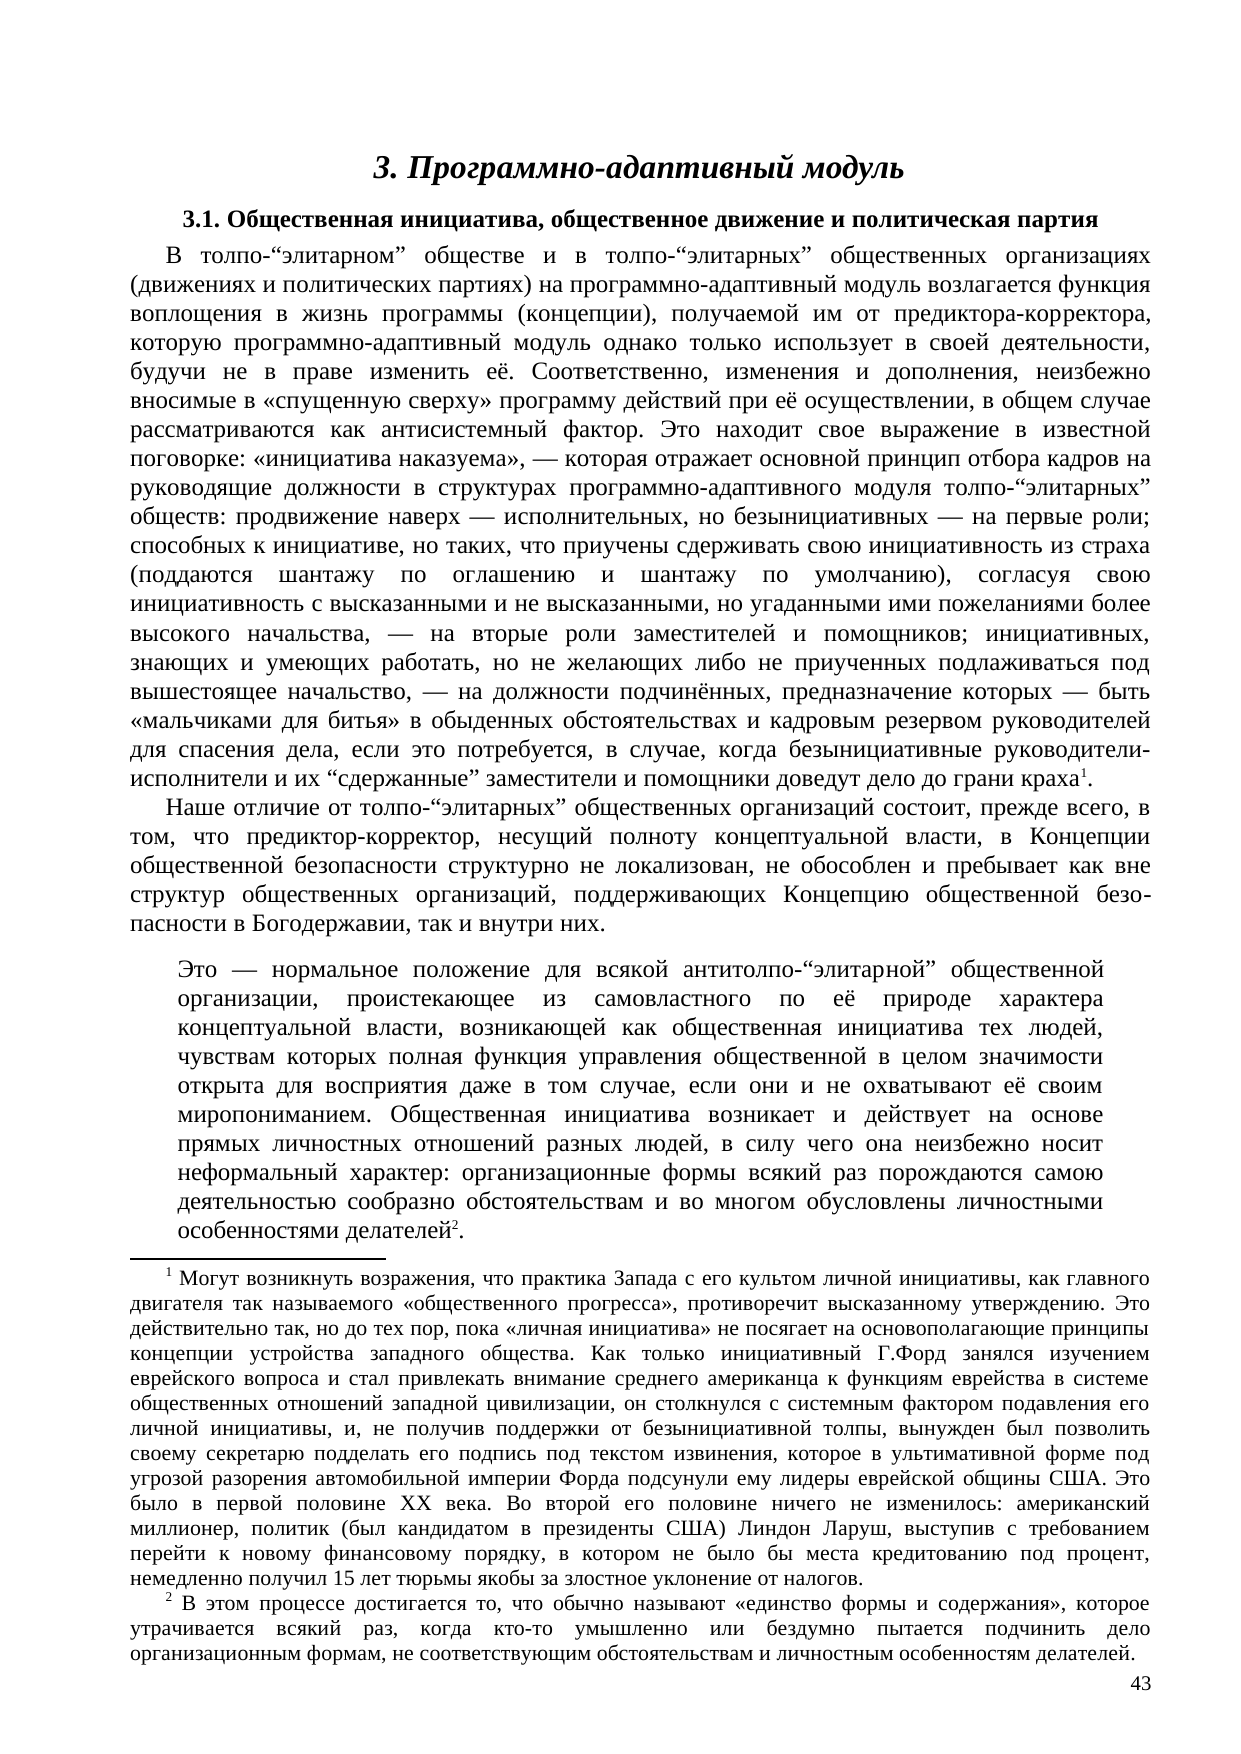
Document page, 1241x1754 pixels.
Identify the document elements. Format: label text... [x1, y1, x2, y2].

text Могут возникнуть возражения, что практика Запада с его культом личной инициативы, как главного двигателя так называемого «общественного прогресса», противоречит высказанному утверждению. Это действительно так, но до тех пор, пока «личная инициатива» не посягает на основополагающие принципы концепции устройства западного общества. Как только инициативный Г.Форд занялся изучением еврейского вопроса и стал привлекать внимание среднего американца к функциям еврейства в системе общественных отношений западной цивилизации, он столкнулся с системным фактором подавления его личной инициативы, и, не получив поддержки от безынициативной толпы, вынужден был позволить своему секретарю подделать его подпись под текстом извинения, которое в ультимативной форме под угрозой разорения автомобильной империи Форда подсунули ему лидеры еврейской общины США. Это было в первой половине ХХ века. Во второй его половине ничего не изменилось: американский миллионер, политик (был кандидатом в президенты США) Линдон Ларуш, выступив с требованием перейти к новому финансовому порядку, в котором не было бы места кредитованию под процент, немедленно получил 15 лет тюрьмы якобы за злостное уклонение от налогов. [130, 1265, 1152, 1590]
text Это — нормальное положение для всякой антитолпо-“элитар­ной” общественной организации, проистекающее из самовластного по её природе характера концептуальной власти, возникающей как общественная инициатива тех людей, чувствам которых полная функция управления общественной в целом значимости открыта для восприятия даже в том случае, если они и не охватывают её своим миропониманием. Общественная инициатива возникает и действует на основе прямых личностных отношений разных людей, в силу чего она неизбежно носит неформальный характер: организационные формы всякий раз порождаются самою деятельностью сообразно обстоятельствам и во многом обусловлены личностными особенностями делателей. [177, 954, 1104, 1244]
text В этом процессе достигается то, что обычно называют «единство формы и содержания», которое утрачивается всякий раз, когда кто-то умышленно или бездумно пытается подчинить дело организационным формам, не соответствующим обстоятельствам и личностным особенностям делателей. [130, 1590, 1152, 1665]
subtitle 3.1. Общественная инициатива, общественное движение и политическая партия [130, 204, 1152, 233]
subtitle 3. Программно-адаптивный модуль [130, 147, 1152, 186]
text Наше отличие от толпо-“элитарных” общественных организаций состоит, прежде всего, в том, что предиктор-корректор, несущий полноту концептуальной власти, в Концепции общественной безопасности структурно не локализован, не обособлен и пребывает как вне структур общественных организаций, поддерживающих Концепцию общественной безо­пасности в Богодержавии, так и внутри них. [130, 792, 1152, 937]
text В толпо-“элитарном” обществе и в толпо-“элитарных” общественных организациях (движениях и политических партиях) на программно-адаптивный модуль возлагается функция воплощения в жизнь программы (концепции), получаемой им от предиктора-кор­рек­то­ра, которую программно-адаптив­ный модуль однако только использует в своей деятельности, будучи не в праве изменить её. Соответственно, изменения и дополнения, неизбежно вносимые в «спу­щен­ную сверху» программу действий при её осуществлении, в общем случае рассматриваются как антисистемный фактор. Это находит свое выражение в известной поговорке: «иници­а­ти­ва наказуема», — которая отражает основной принцип отбора кадров на руководящие должности в структурах программно-адаптивного модуля толпо-“элитарных” обществ: продвижение наверх — исполнительных, но безынициативных — на первые роли; способных к инициативе, но таких, что приучены сдерживать свою инициативность из страха (под­дают­ся шантажу по оглашению и шантажу по умолчанию), согласуя свою инициативность с высказанными и не высказанными, но угаданными ими пожеланиями более высокого начальства, — на вторые роли заместителей и помощников; инициативных, знающих и умеющих работать, но не желающих либо не приученных подлаживаться под вышестоящее начальство, — на должности подчинённых, предназначение которых — быть «маль­чи­ками для битья» в обыденных обстоятельствах и кадровым резервом руководителей для спасения дела, если это потребуется, в случае, когда безынициативные руководители-исполни­тели и их “сдер­жан­ные” заместители и помощники доведут дело до грани краха. [130, 239, 1152, 792]
